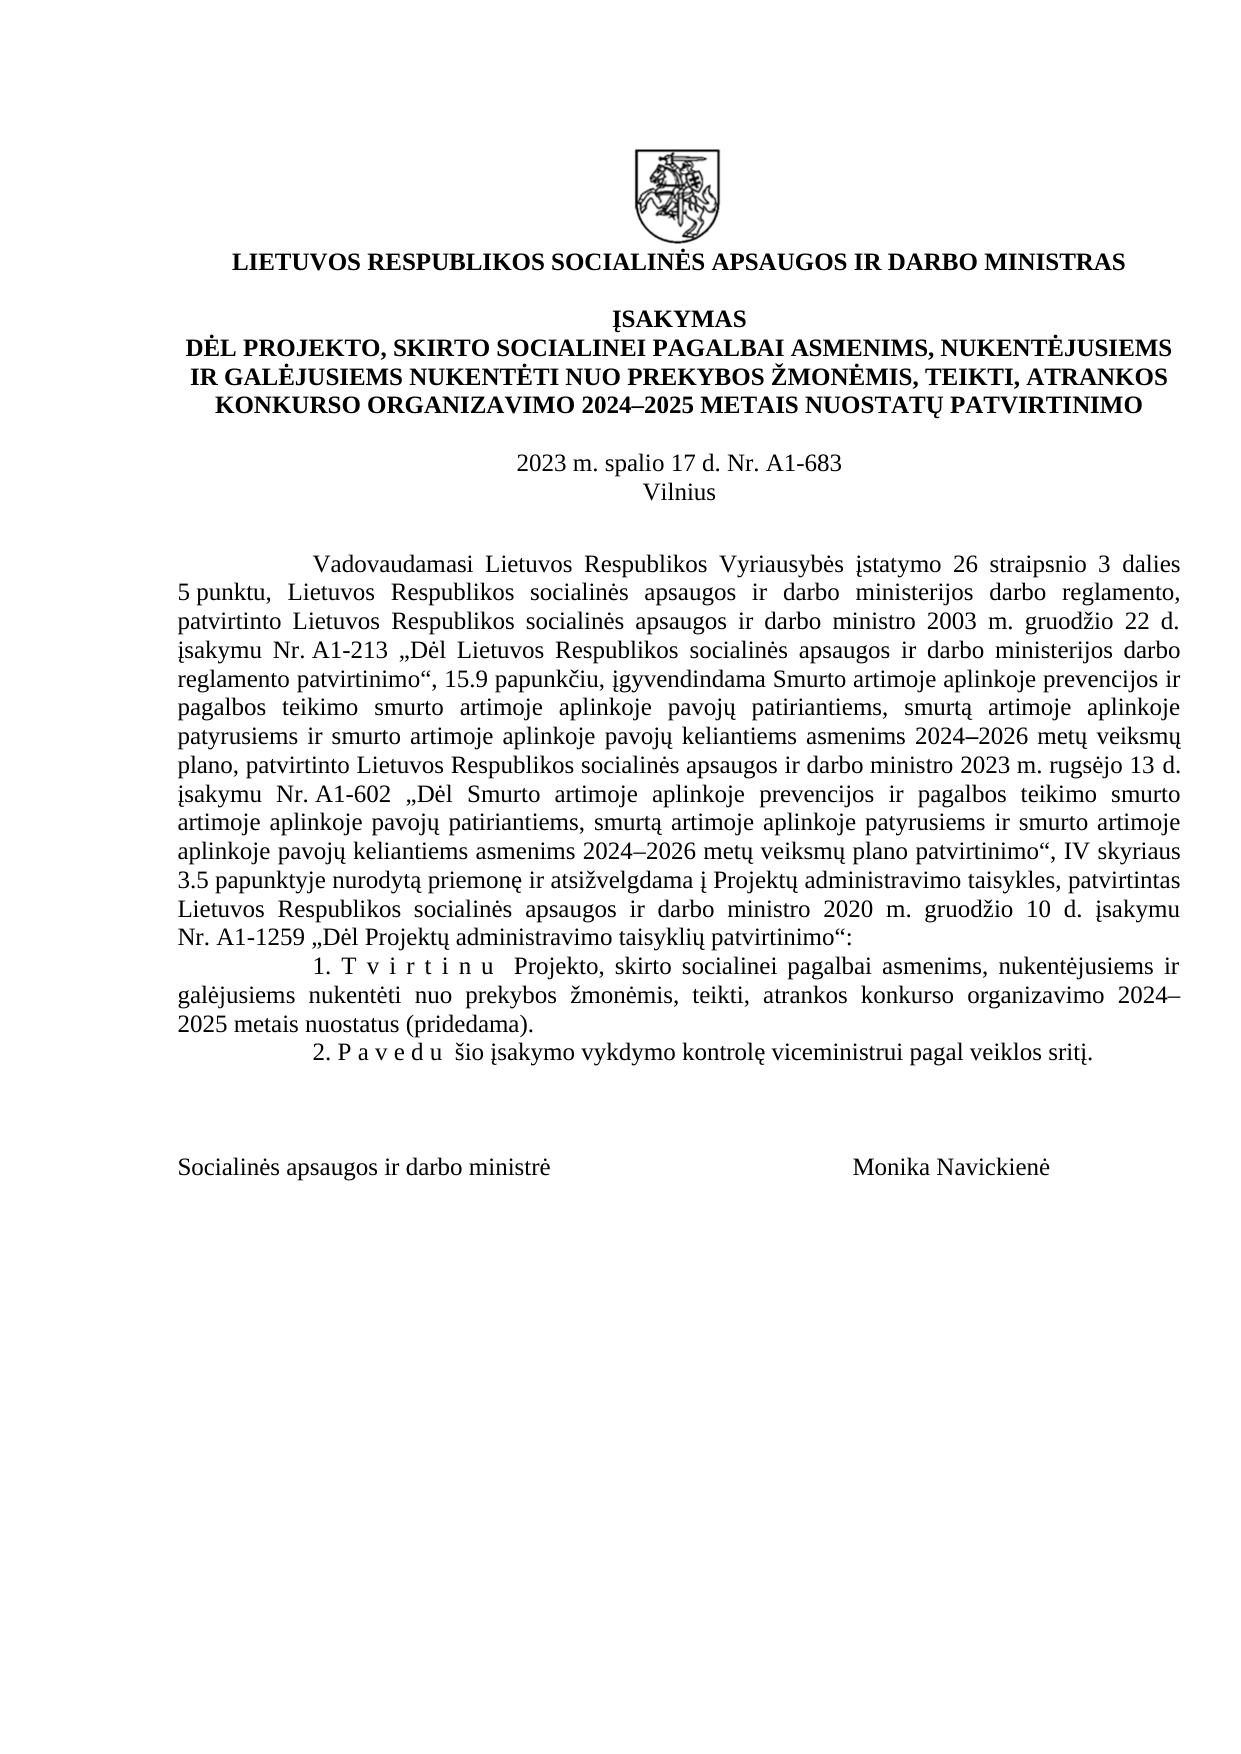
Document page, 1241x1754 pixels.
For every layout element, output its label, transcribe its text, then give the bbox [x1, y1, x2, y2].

text LIETUVOS RESPUBLIKOS SOCIALINĖS APSAUGOS IR DARBO MINISTRAS [177, 247, 1181, 276]
text Socialinės apsaugos ir darbo ministrė Monika Navickienė [177, 1152, 1181, 1181]
text Vadovaudamasi Lietuvos Respublikos Vyriausybės įstatymo 26 straipsnio 3 dalies 5 punktu, Lietuvos Respublikos socialinės apsaugos ir darbo ministerijos darbo reglamento, patvirtinto Lietuvos Respublikos socialinės apsaugos ir darbo ministro 2003 m. gruodžio 22 d. įsakymu Nr. A1-213 „Dėl Lietuvos Respublikos socialinės apsaugos ir darbo ministerijos darbo reglamento patvirtinimo“, 15.9 papunkčiu, įgyvendindama Smurto artimoje aplinkoje prevencijos ir pagalbos teikimo smurto artimoje aplinkoje pavojų patiriantiems, smurtą artimoje aplinkoje patyrusiems ir smurto artimoje aplinkoje pavojų keliantiems asmenims 2024–2026 metų veiksmų plano, patvirtinto Lietuvos Respublikos socialinės apsaugos ir darbo ministro 2023 m. rugsėjo 13 d. įsakymu Nr. A1-602 „Dėl Smurto artimoje aplinkoje prevencijos ir pagalbos teikimo smurto artimoje aplinkoje pavojų patiriantiems, smurtą artimoje aplinkoje patyrusiems ir smurto artimoje aplinkoje pavojų keliantiems asmenims 2024–2026 metų veiksmų plano patvirtinimo“, IV skyriaus 3.5 papunktyje nurodytą priemonę ir atsižvelgdama į Projektų administravimo taisykles, patvirtintas Lietuvos Respublikos socialinės apsaugos ir darbo ministro 2020 m. gruodžio 10 d. įsakymu Nr. A1‑1259 „Dėl Projektų administravimo taisyklių patvirtinimo“: [177, 549, 1181, 951]
text Vilnius [177, 477, 1181, 506]
text 2023 m. spalio 17 d. Nr. A1-683 [177, 448, 1181, 477]
text ĮSAKYMAS [177, 304, 1181, 333]
text 2. P a v e d u šio įsakymo vykdymo kontrolę viceministrui pagal veiklos sritį. [177, 1037, 1181, 1066]
text 1. T v i r t i n u Projekto, skirto socialinei pagalbai asmenims, nukentėjusiems ir galėjusiems nukentėti nuo prekybos žmonėmis, teikti, atrankos konkurso organizavimo 2024–2025 metais nuostatus (pridedama). [177, 951, 1181, 1037]
text DĖL PROJEKTO, SKIRTO SOCIALINEI PAGALBAI ASMENIMS, NUKENTĖJUSIEMS IR GALĖJUSIEMS NUKENTĖTI NUO PREKYBOS ŽMONĖMIS, TEIKTI, ATRANKOS KONKURSO ORGANIZAVIMO 2024–2025 METAIS NUOSTATŲ PATVIRTINIMO [177, 333, 1181, 419]
